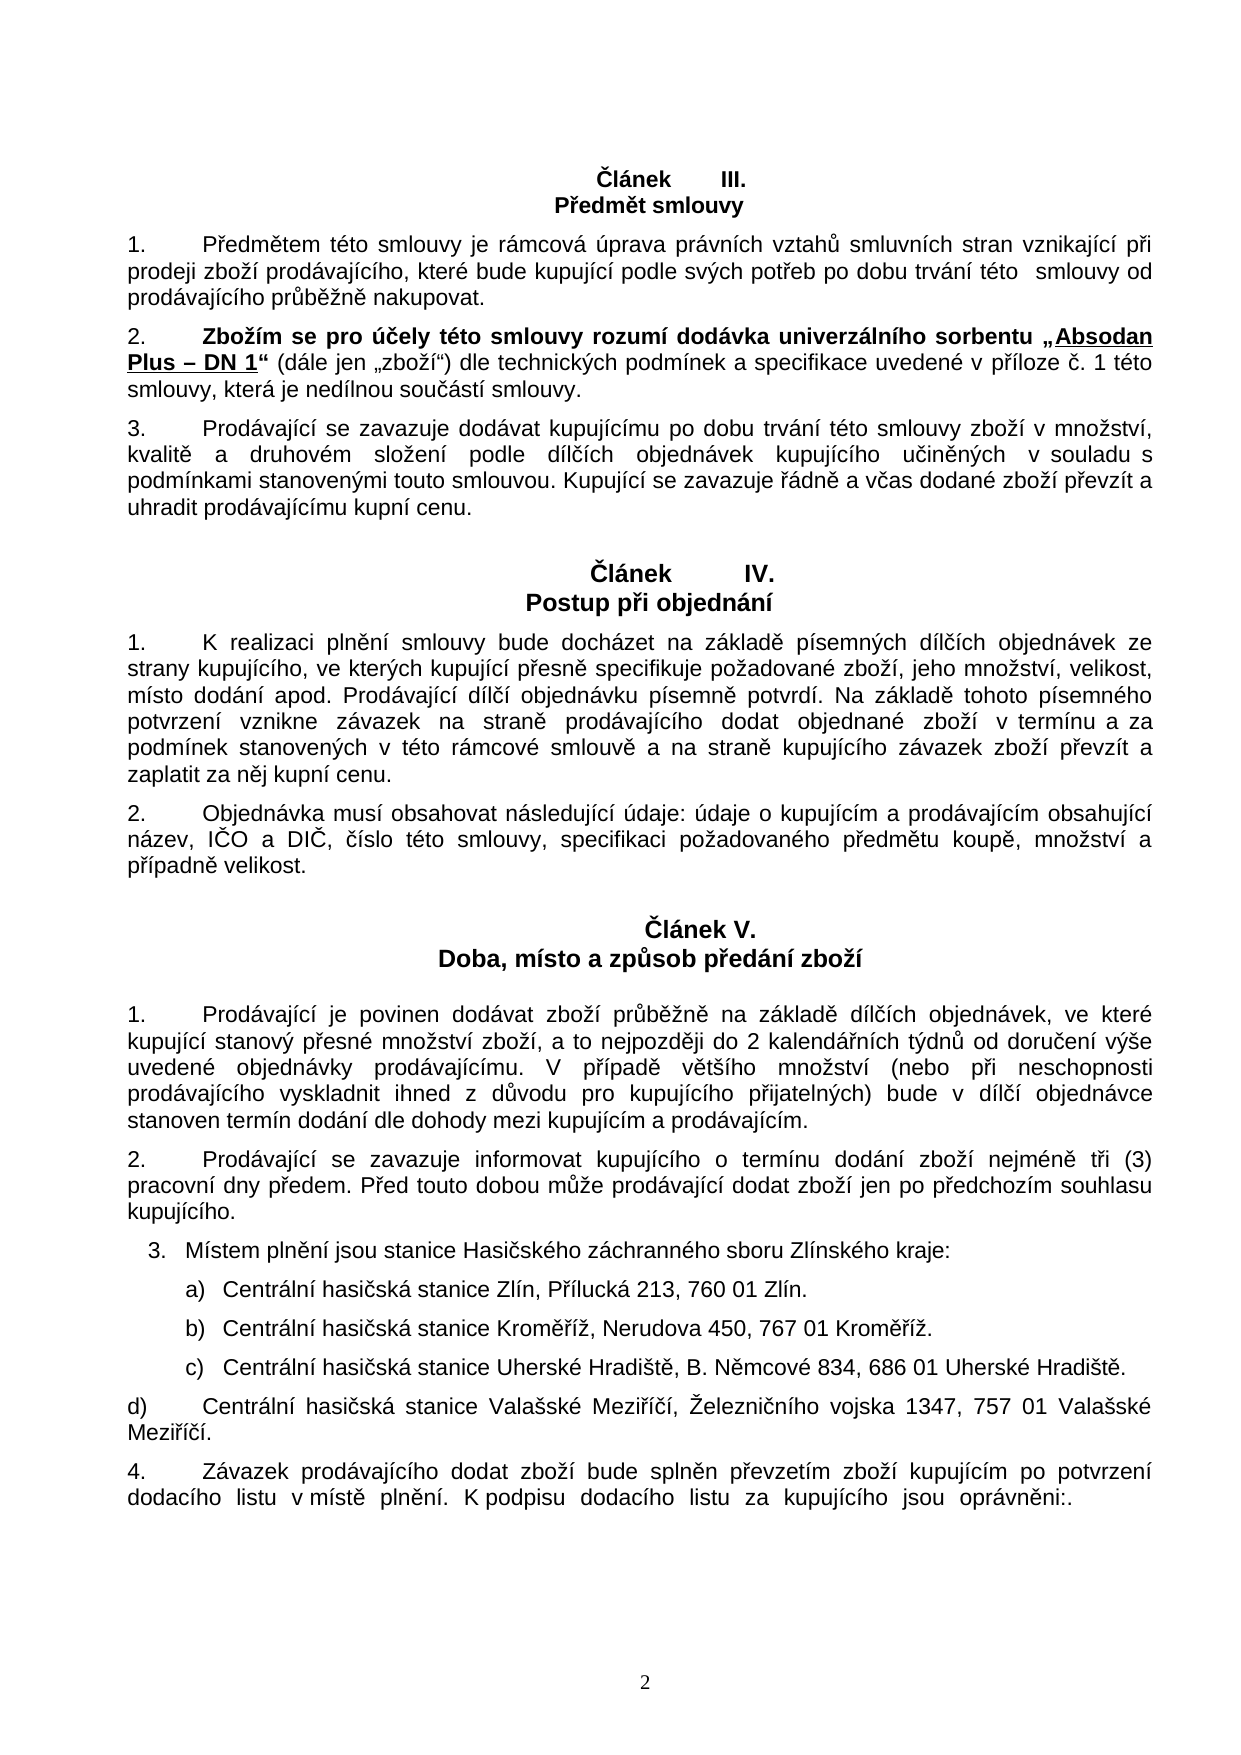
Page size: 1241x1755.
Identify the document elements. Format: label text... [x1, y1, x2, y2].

list Centrální hasičská stanice Valašské Meziříčí, Železničního vojska 1347, 757 01 Valašské Meziříčí. [127, 1393, 1152, 1445]
list Předmětem této smlouvy je rámcová úprava právních vztahů smluvních stran vznikající při prodeji zboží prodávajícího, které bude kupující podle svých potřeb po dobu trvání této smlouvy od prodávajícího průběžně nakupovat. [127, 231, 1153, 310]
list Prodávající se zavazuje informovat kupujícího o termínu dodání zboží nejméně tři (3) pracovní dny předem. Před touto dobou může prodávající dodat zboží jen po předchozím souhlasu kupujícího. [127, 1146, 1153, 1225]
list Místem plnění jsou stanice Hasičského záchranného sboru Zlínského kraje: [148, 1237, 1163, 1263]
subtitle Článek V. [237, 915, 1163, 943]
list Prodávající je povinen dodávat zboží průběžně na základě dílčích objednávek, ve které kupující stanový přesné množství zboží, a to nejpozději do 2 kalendářních týdnů od doručení výše uvedené objednávky prodávajícímu. V případě většího množství (nebo při neschopnosti prodávajícího vyskladnit ihned z důvodu pro kupujícího přijatelných) bude v dílčí objednávce stanoven termín dodání dle dohody mezi kupujícím a prodávajícím. [127, 1001, 1153, 1133]
list Objednávka musí obsahovat následující údaje: údaje o kupujícím a prodávajícím obsahující název, IČO a DIČ, číslo této smlouvy, specifikaci požadovaného předmětu koupě, množství a případně velikost. [127, 799, 1153, 878]
text Doba, místo a způsob předání zboží [237, 943, 1063, 972]
list Zbožím se pro účely této smlouvy rozumí dodávka univerzálního sorbentu „Absodan Plus – DN 1“ (dále jen „zboží“) dle technických podmínek a specifikace uvedené v příloze č. 1 této smlouvy, která je nedílnou součástí smlouvy. [127, 323, 1153, 402]
list Závazek prodávajícího dodat zboží bude splněn převzetím zboží kupujícím po potvrzení dodacího listu v místě plnění. K podpisu dodacího listu za kupujícího jsou oprávněni:. [127, 1458, 1153, 1511]
subtitle Článek IV. Postup při objednání [525, 559, 775, 616]
list Centrální hasičská stanice Uherské Hradiště, B. Němcové 834, 686 01 Uherské Hradiště. [185, 1354, 1163, 1380]
subtitle Článek III. Předmět smlouvy [554, 166, 746, 219]
list Prodávající se zavazuje dodávat kupujícímu po dobu trvání této smlouvy zboží v množství, kvalitě a druhovém složení podle dílčích objednávek kupujícího učiněných v souladu s podmínkami stanovenými touto smlouvou. Kupující se zavazuje řádně a včas dodané zboží převzít a uhradit prodávajícímu kupní cenu. [127, 414, 1153, 520]
list Centrální hasičská stanice Kroměříž, Nerudova 450, 767 01 Kroměříž. [185, 1315, 1163, 1341]
list Centrální hasičská stanice Zlín, Přílucká 213, 760 01 Zlín. [185, 1276, 1163, 1302]
list K realizaci plnění smlouvy bude docházet na základě písemných dílčích objednávek ze strany kupujícího, ve kterých kupující přesně specifikuje požadované zboží, jeho množství, velikost, místo dodání apod. Prodávající dílčí objednávku písemně potvrdí. Na základě tohoto písemného potvrzení vznikne závazek na straně prodávajícího dodat objednané zboží v termínu a za podmínek stanovených v této rámcové smlouvě a na straně kupujícího závazek zboží převzít a zaplatit za něj kupní cenu. [127, 629, 1153, 787]
